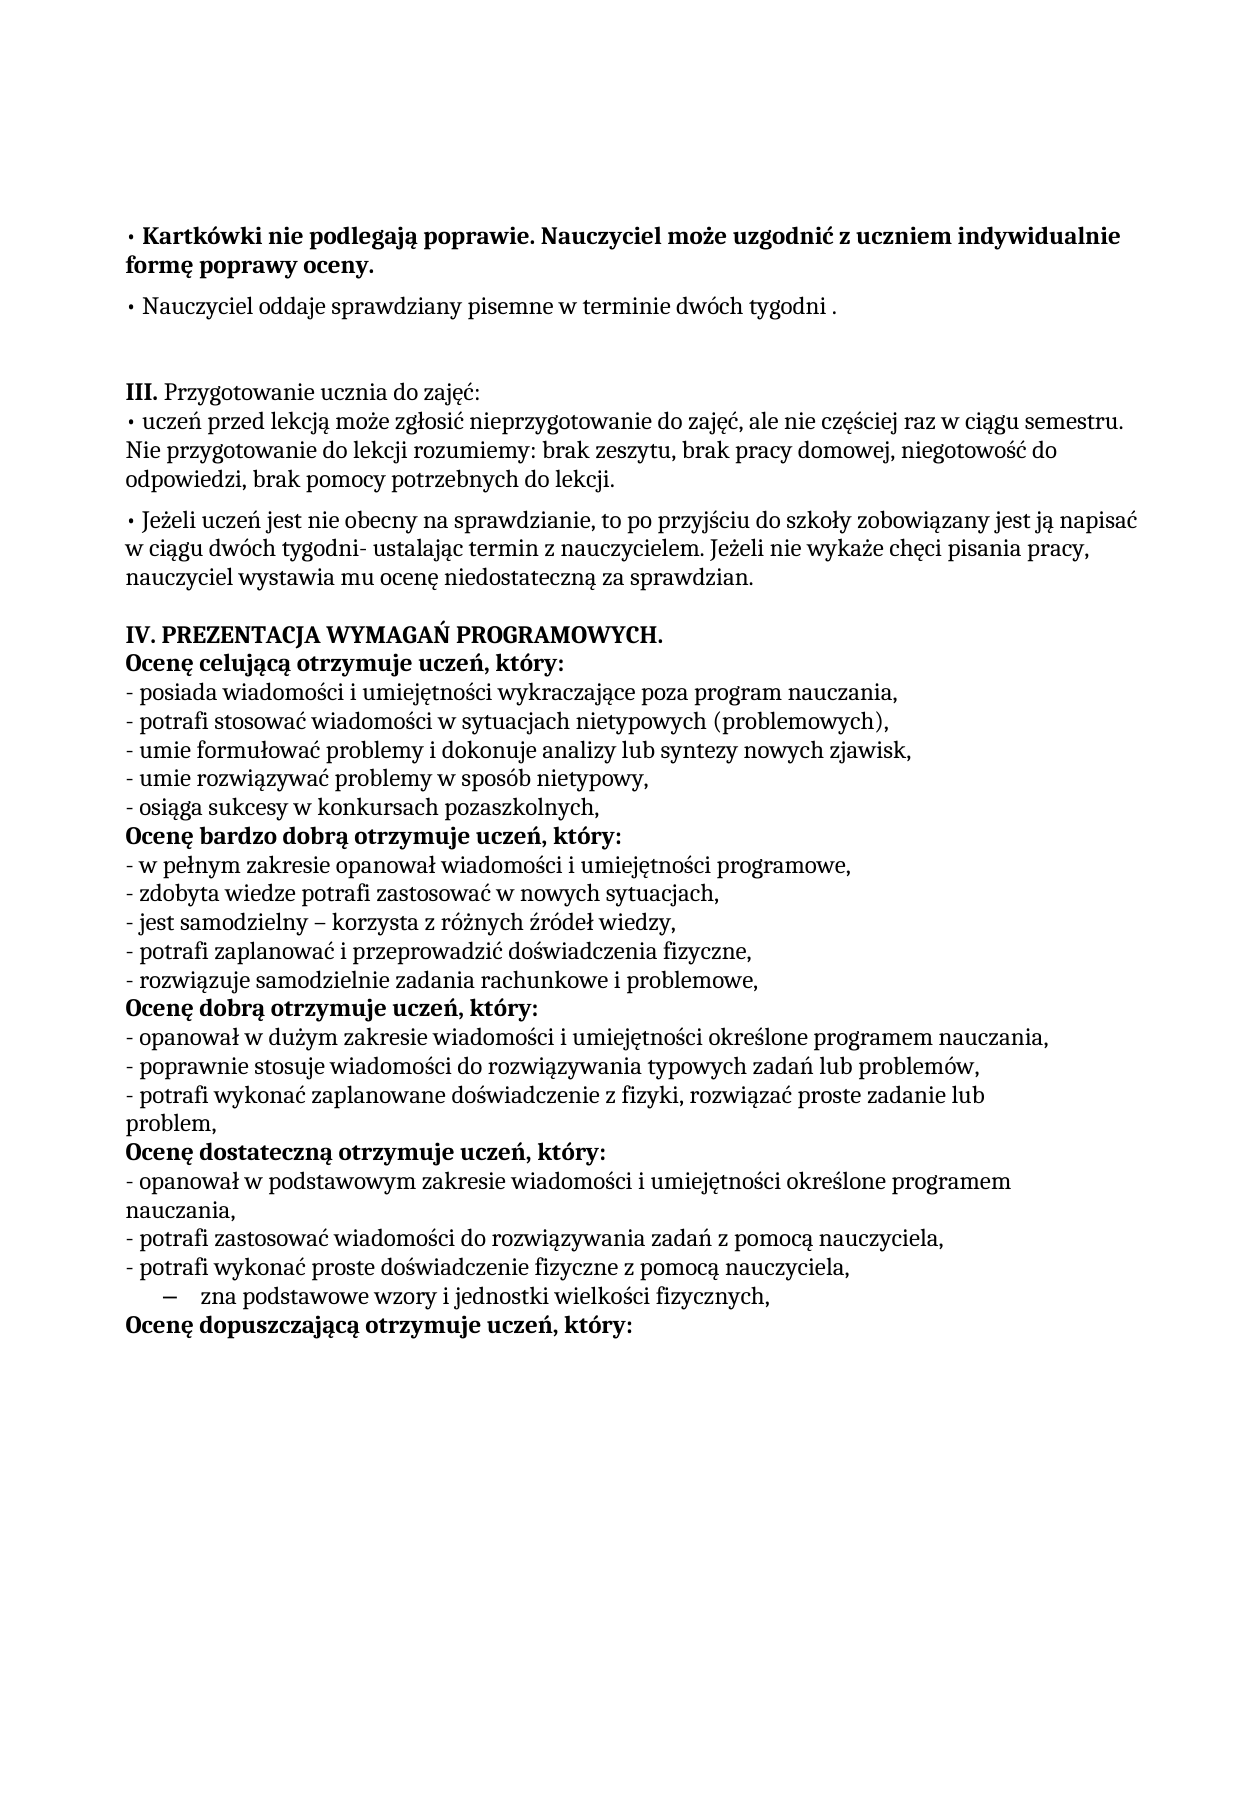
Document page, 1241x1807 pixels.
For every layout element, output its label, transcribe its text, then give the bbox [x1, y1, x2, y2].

text • uczeń przed lekcją może zgłosić nieprzygotowanie do zajęć, ale nie częściej raz w ciągu semestru. Nie przygotowanie do lekcji rozumiemy: brak zeszytu, brak pracy domowej, niegotowość do odpowiedzi, brak pomocy potrzebnych do lekcji. [125, 407, 1148, 493]
text Ocenę celującą otrzymuje uczeń, który: [125, 649, 1148, 678]
text - w pełnym zakresie opanował wiadomości i umiejętności programowe, [125, 851, 1148, 879]
text - opanował w podstawowym zakresie wiadomości i umiejętności określone programem [125, 1167, 1148, 1196]
text Ocenę bardzo dobrą otrzymuje uczeń, który: [125, 822, 1148, 851]
text - potrafi zastosować wiadomości do rozwiązywania zadań z pomocą nauczyciela, [125, 1224, 1148, 1253]
list zna podstawowe wzory i jednostki wielkości fizycznych, [163, 1282, 1148, 1311]
text - rozwiązuje samodzielnie zadania rachunkowe i problemowe, [125, 966, 1148, 994]
text Ocenę dopuszczającą otrzymuje uczeń, który: [125, 1311, 1148, 1339]
text • Nauczyciel oddaje sprawdziany pisemne w terminie dwóch tygodni . [125, 292, 1148, 321]
text Ocenę dostateczną otrzymuje uczeń, który: [125, 1138, 1148, 1167]
text • Kartkówki nie podlegają poprawie. Nauczyciel może uzgodnić z uczniem indywidualnie formę poprawy oceny. [125, 222, 1148, 279]
text • Jeżeli uczeń jest nie obecny na sprawdzianie, to po przyjściu do szkoły zobowiązany jest ją napisać w ciągu dwóch tygodni- ustalając termin z nauczycielem. Jeżeli nie wykaże chęci pisania pracy, nauczyciel wystawia mu ocenę niedostateczną za sprawdzian. [125, 506, 1148, 592]
text - umie formułować problemy i dokonuje analizy lub syntezy nowych zjawisk, [125, 736, 1148, 764]
text IV. PREZENTACJA WYMAGAŃ PROGRAMOWYCH. [125, 621, 1148, 649]
text problem, [125, 1109, 1148, 1138]
text III. Przygotowanie ucznia do zajęć: [125, 378, 1148, 407]
text - potrafi wykonać zaplanowane doświadczenie z fizyki, rozwiązać proste zadanie lub [125, 1081, 1148, 1109]
text - potrafi stosować wiadomości w sytuacjach nietypowych (problemowych), [125, 707, 1148, 736]
text - potrafi wykonać proste doświadczenie fizyczne z pomocą nauczyciela, [125, 1253, 1148, 1282]
text - posiada wiadomości i umiejętności wykraczające poza program nauczania, [125, 678, 1148, 707]
text - potrafi zaplanować i przeprowadzić doświadczenia fizyczne, [125, 937, 1148, 966]
text Ocenę dobrą otrzymuje uczeń, który: [125, 994, 1148, 1023]
text - umie rozwiązywać problemy w sposób nietypowy, [125, 764, 1148, 793]
text - jest samodzielny – korzysta z różnych źródeł wiedzy, [125, 908, 1148, 937]
text - opanował w dużym zakresie wiadomości i umiejętności określone programem nauczania, [125, 1023, 1148, 1052]
text nauczania, [125, 1196, 1148, 1224]
text - zdobyta wiedze potrafi zastosować w nowych sytuacjach, [125, 879, 1148, 908]
text - osiąga sukcesy w konkursach pozaszkolnych, [125, 793, 1148, 822]
text - poprawnie stosuje wiadomości do rozwiązywania typowych zadań lub problemów, [125, 1052, 1148, 1081]
